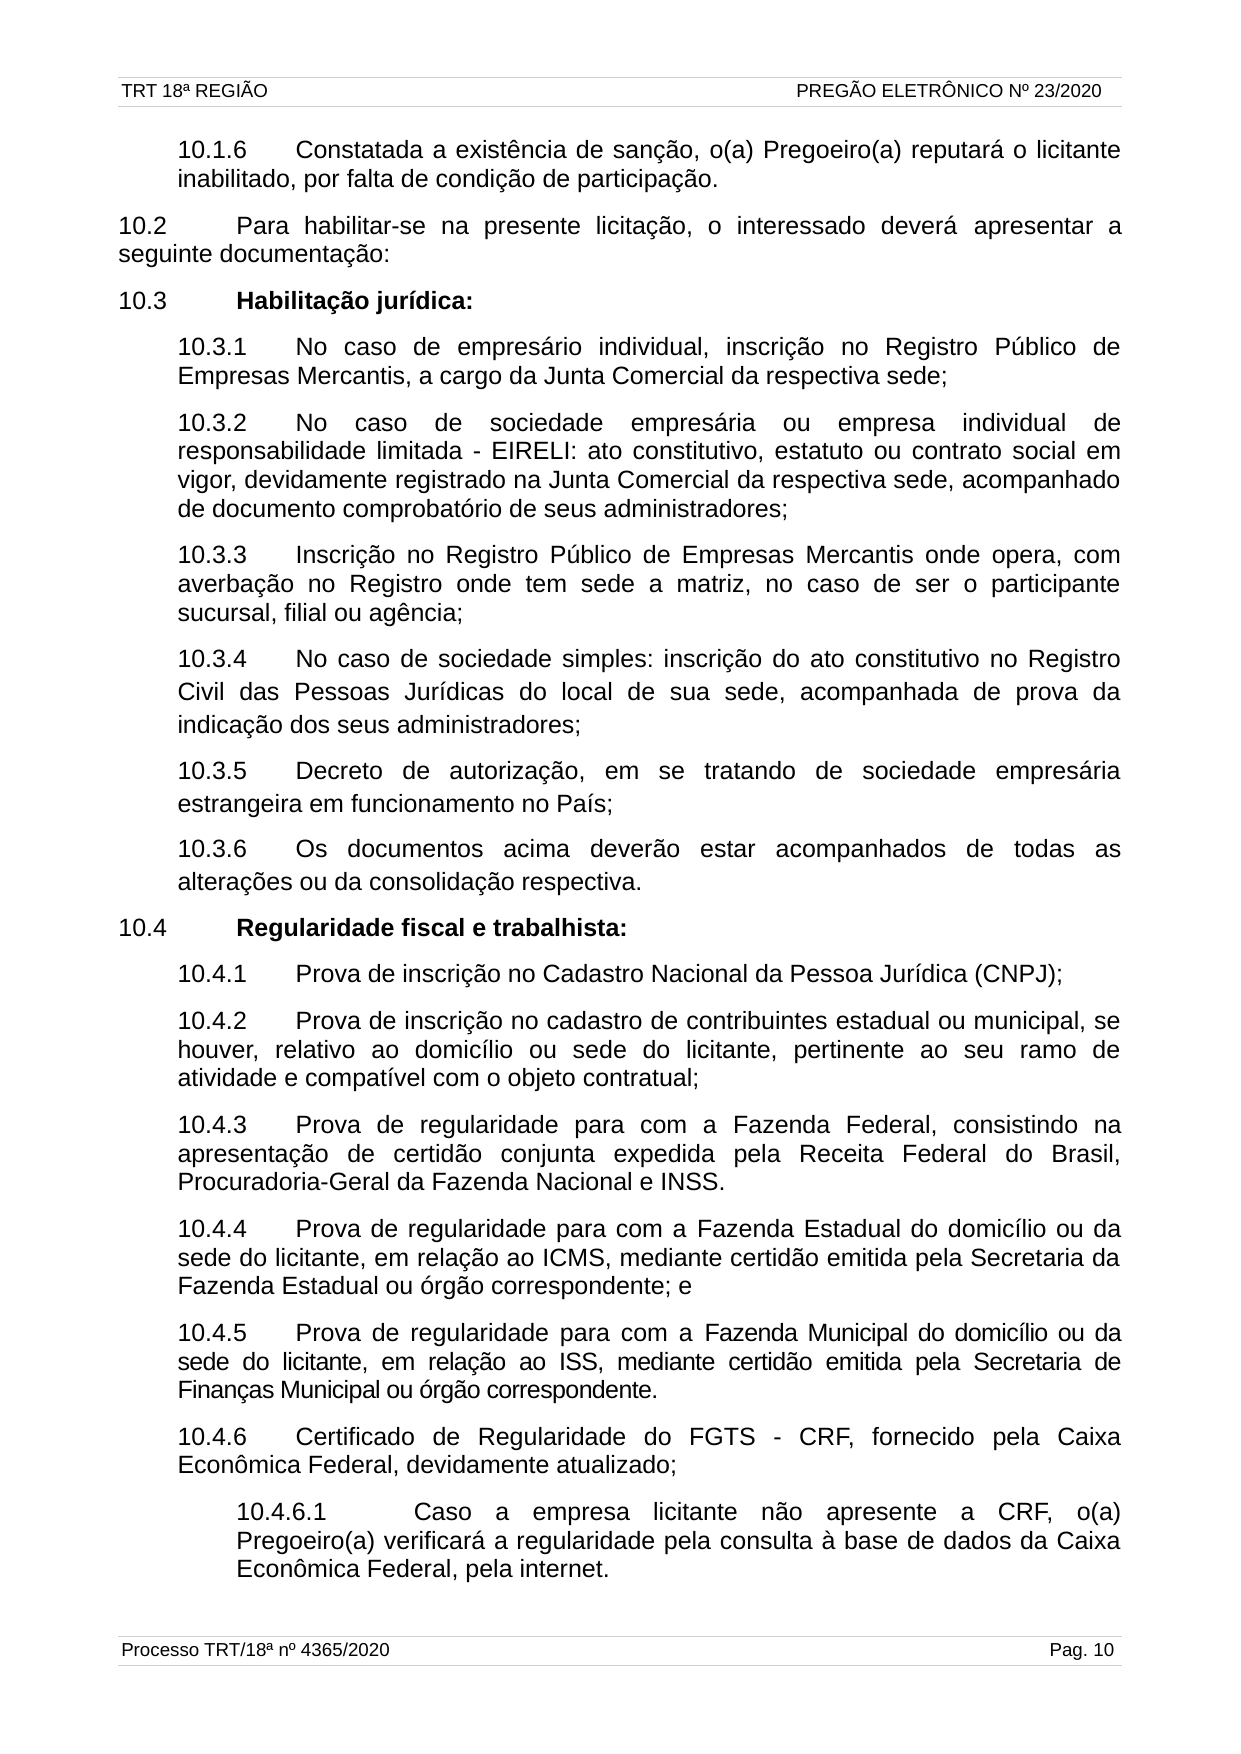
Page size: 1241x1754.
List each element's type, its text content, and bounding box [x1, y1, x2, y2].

list 10.4.6 Certificado de Regularidade do FGTS - CRF, fornecido pela Caixa Econômica Federal, devidamente atualizado; [177, 1422, 1122, 1479]
list 10.4.4 Prova de regularidade para com a Fazenda Estadual do domicílio ou da sede do licitante, em relação ao ICMS, mediante certidão emitida pela Secretaria da Fazenda Estadual ou órgão correspondente; e [177, 1214, 1122, 1300]
list 10.4.3 Prova de regularidade para com a Fazenda Federal, consistindo na apresentação de certidão conjunta expedida pela Receita Federal do Brasil, Procuradoria-Geral da Fazenda Nacional e INSS. [177, 1110, 1122, 1196]
text 10.4 Regularidade fiscal e trabalhista: [118, 913, 1122, 942]
text 10.2 Para habilitar-se na presente licitação, o interessado deverá apresentar a seguinte documentação: [118, 211, 1122, 268]
text 10.1.6 Constatada a existência de sanção, o(a) Pregoeiro(a) reputará o licitante inabilitado, por falta de condição de participação. [177, 136, 1122, 193]
list 10.4.1 Prova de inscrição no Cadastro Nacional da Pessoa Jurídica (CNPJ); [177, 959, 1122, 988]
text 10.3 Habilitação jurídica: [118, 286, 1122, 315]
list 10.3.4 No caso de sociedade simples: inscrição do ato constitutivo no Registro Civil das Pessoas Jurídicas do local de sua sede, acompanhada de prova da indicação dos seus administradores; [177, 644, 1122, 739]
text 10.3.2 No caso de sociedade empresária ou empresa individual de responsabilidade limitada - EIRELI: ato constitutivo, estatuto ou contrato social em vigor, devidamente registrado na Junta Comercial da respectiva sede, acompanhado de documento comprobatório de seus administradores; [177, 408, 1122, 523]
list 10.3.5 Decreto de autorização, em se tratando de sociedade empresária estrangeira em funcionamento no País; [177, 756, 1122, 818]
text 10.3.1 No caso de empresário individual, inscrição no Registro Público de Empresas Mercantis, a cargo da Junta Comercial da respectiva sede; [177, 332, 1122, 390]
text 10.3.3 Inscrição no Registro Público de Empresas Mercantis onde opera, com averbação no Registro onde tem sede a matriz, no caso de ser o participante sucursal, filial ou agência; [177, 540, 1122, 627]
text 10.4.6.1 Caso a empresa licitante não apresente a CRF, o(a) Pregoeiro(a) verificará a regularidade pela consulta à base de dados da Caixa Econômica Federal, pela internet. [236, 1497, 1122, 1583]
list 10.3.6 Os documentos acima deverão estar acompanhados de todas as alterações ou da consolidação respectiva. [177, 834, 1122, 896]
list 10.4.2 Prova de inscrição no cadastro de contribuintes estadual ou municipal, se houver, relativo ao domicílio ou sede do licitante, pertinente ao seu ramo de atividade e compatível com o objeto contratual; [177, 1006, 1122, 1092]
list 10.4.5 Prova de regularidade para com a Fazenda Municipal do domicílio ou da sede do licitante, em relação ao ISS, mediante certidão emitida pela Secretaria de Finanças Municipal ou órgão correspondente. [177, 1318, 1122, 1404]
